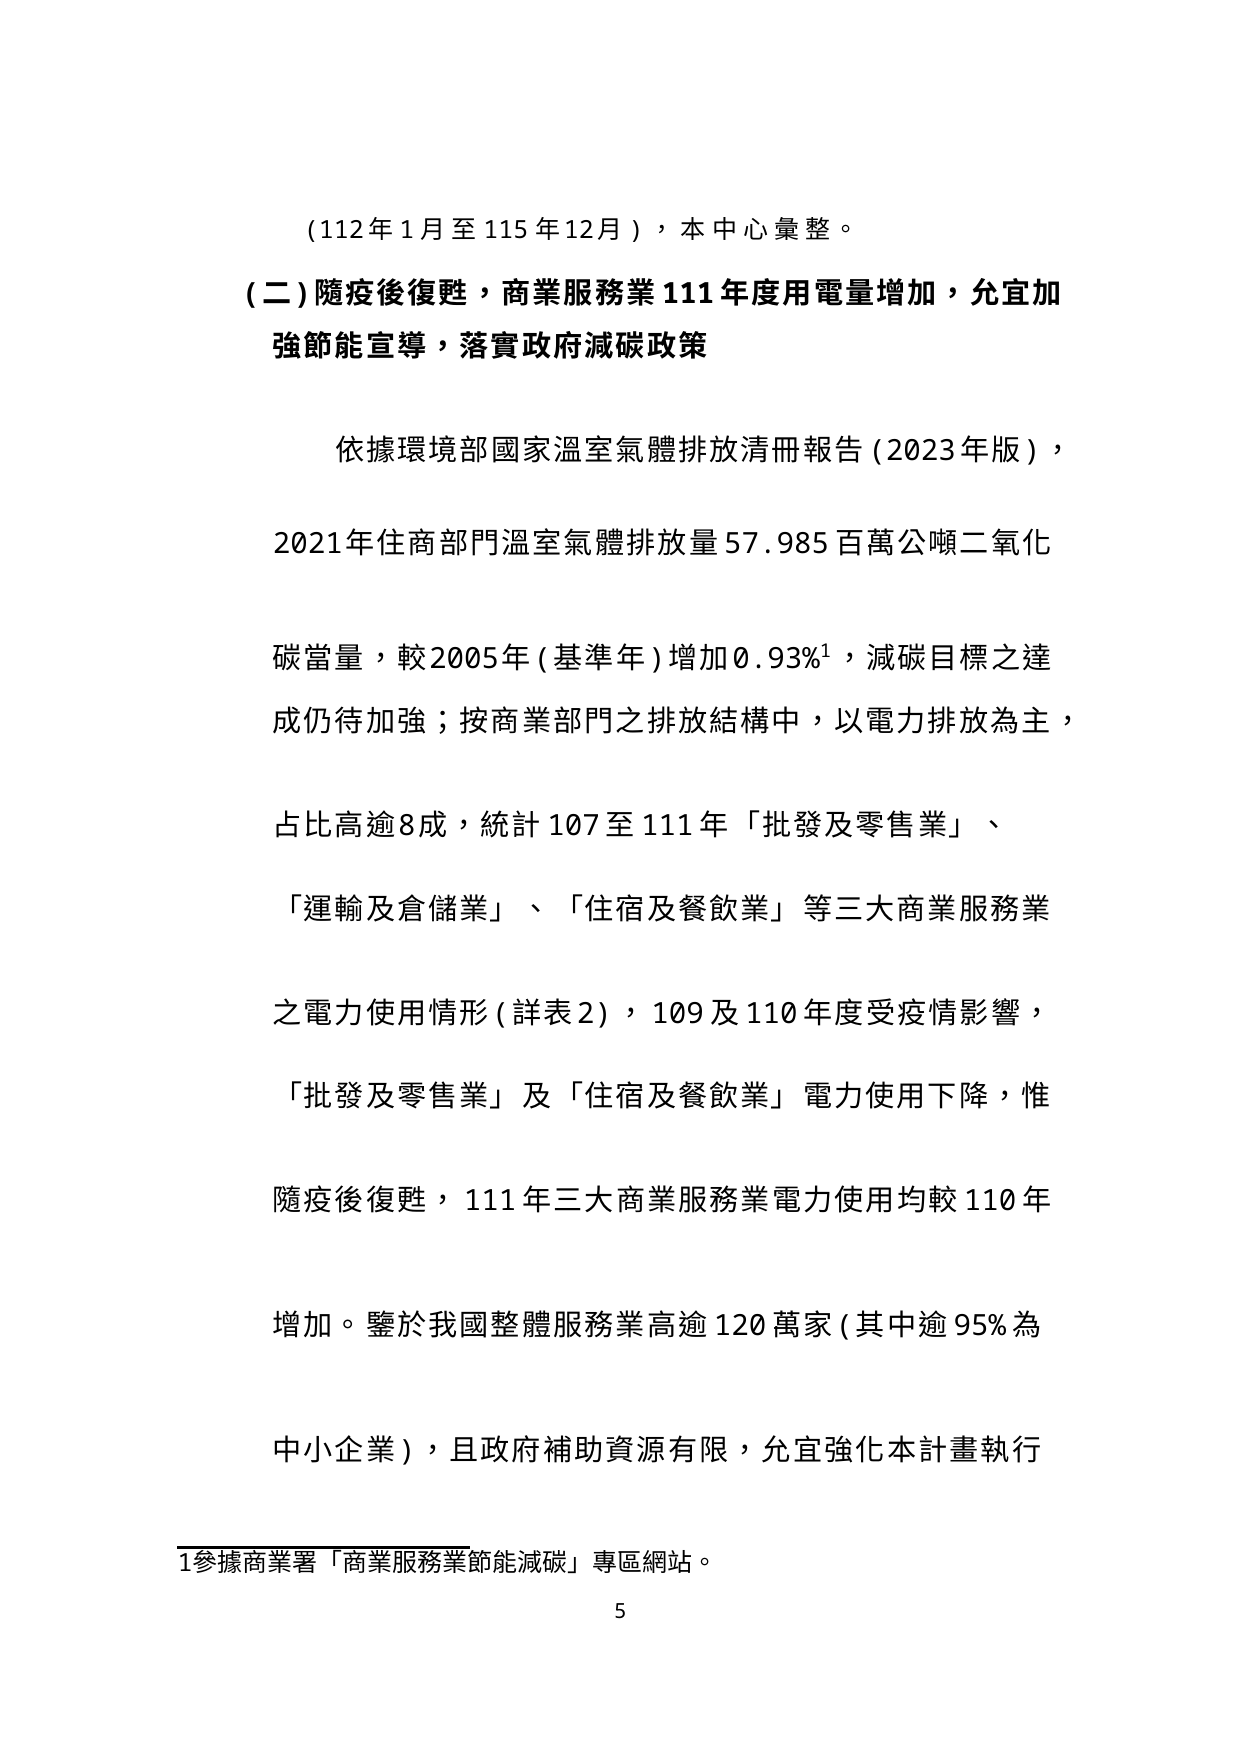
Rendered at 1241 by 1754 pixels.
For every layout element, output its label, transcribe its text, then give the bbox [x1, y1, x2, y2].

text (112年1月至115年12月)，本中心彙整。 [174, 177, 1078, 240]
text (二)隨疫後復甦，商業服務業111年度用電量增加，允宜加強節能宣導，落實政府減碳政策 [236, 240, 1063, 365]
text 依據環境部國家溫室氣體排放清冊報告(2023年版)，2021年住商部門溫室氣體排放量57.985百萬公噸二氧化碳當量，較2005年(基準年)增加0.93%，減碳目標之達成仍待加強；按商業部門之排放結構中，以電力排放為主，占比高逾8成，統計107至111年「批發及零售業」、「運輸及倉儲業」、「住宿及餐飲業」等三大商業服務業之電力使用情形(詳表2)，109及110年度受疫情影響，「批發及零售業」及「住宿及餐飲業」電力使用下降，惟隨疫後復甦，111年三大商業服務業電力使用均較110年增加。鑒於我國整體服務業高逾120萬家(其中逾95%為中小企業)，且政府補助資源有限，允宜強化本計畫執行成效之控管及宣導，並加強推動產業自主節能減碳，有效提升產業能源使用效率。 [266, 365, 1063, 1490]
text 參據商業署「商業服務業節能減碳」專區網站。 [177, 1548, 1063, 1577]
